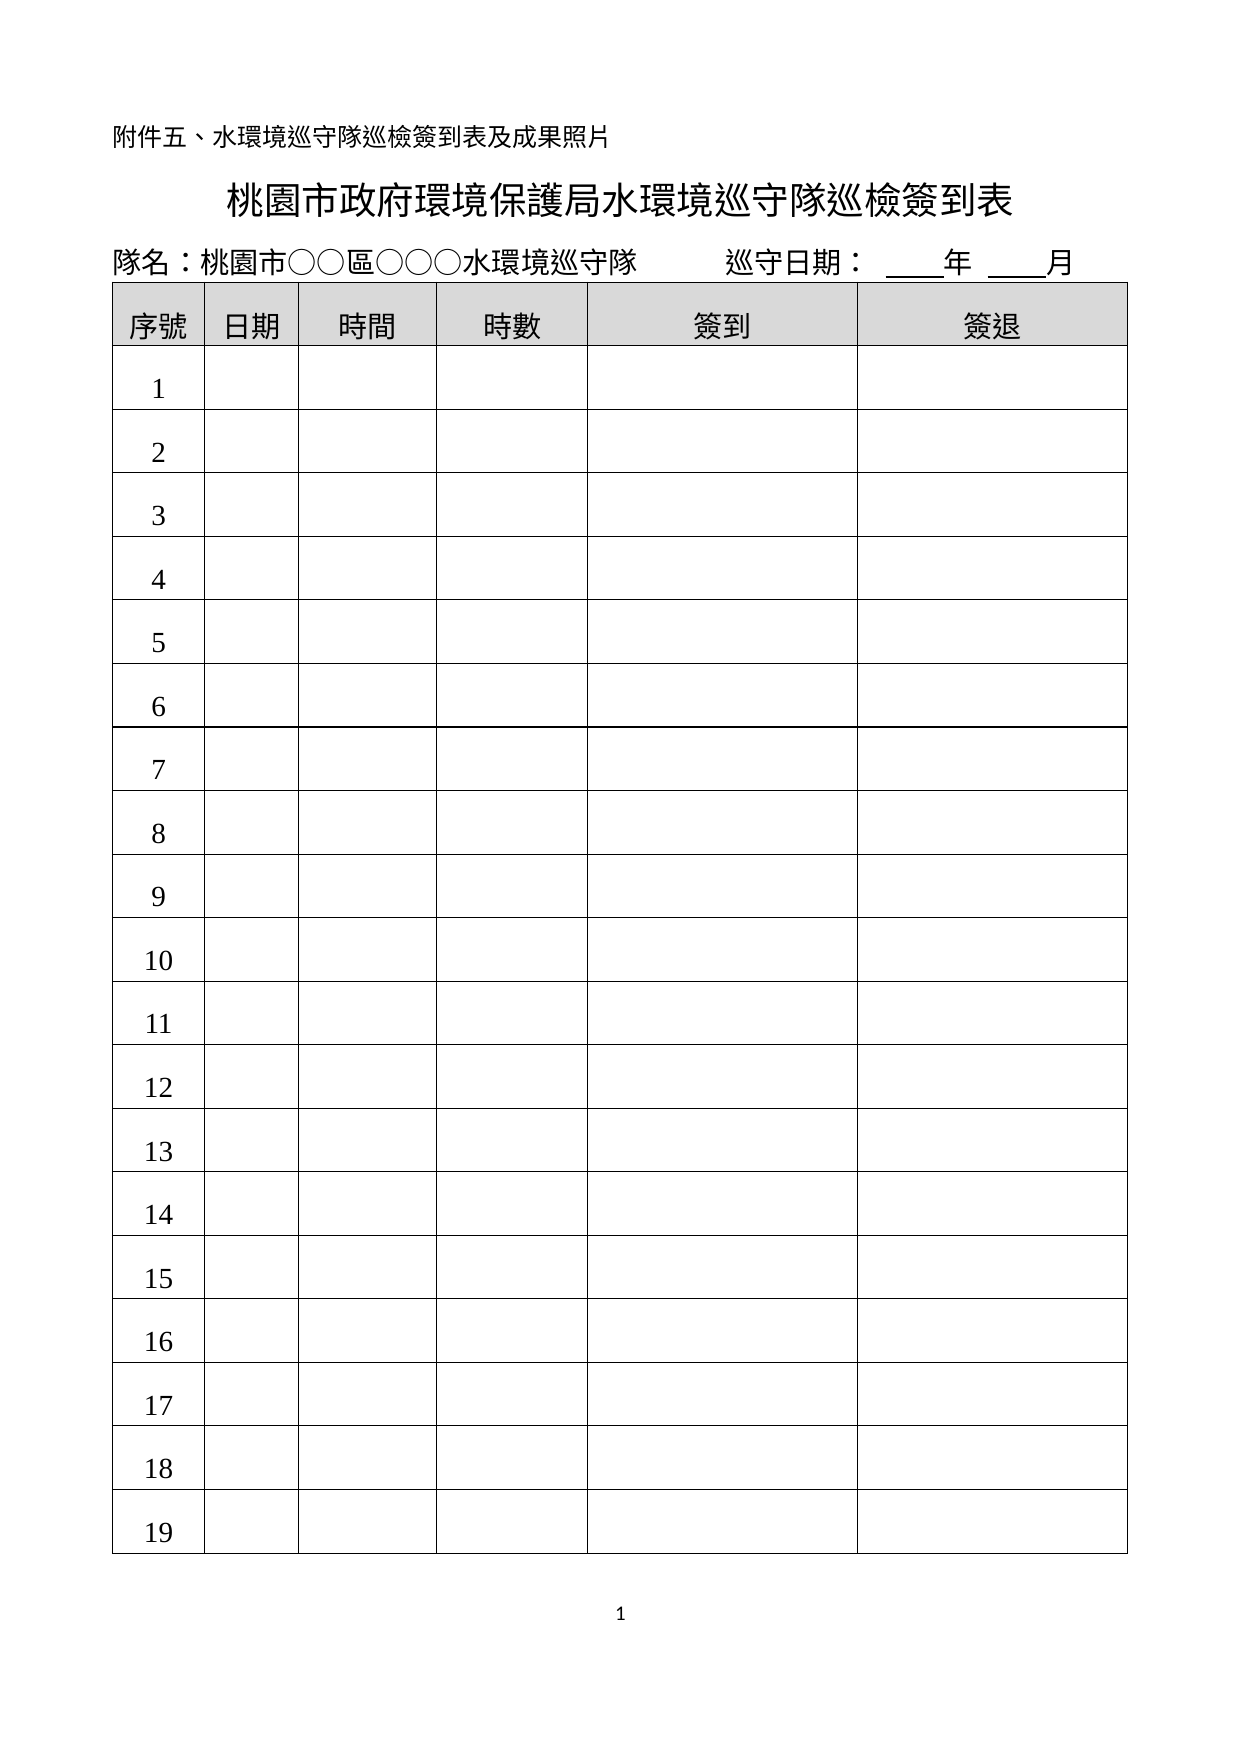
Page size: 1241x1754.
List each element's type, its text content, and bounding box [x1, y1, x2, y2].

text 隊名：桃園市○○區○○○水環境巡守隊 巡守日期： 年 月 [112, 219, 1128, 282]
table_cell [588, 1109, 857, 1171]
table_cell [299, 664, 436, 726]
table_header 序號 [113, 283, 204, 345]
table_cell [299, 1045, 436, 1108]
table_cell [437, 600, 587, 663]
table_cell [437, 1299, 587, 1362]
table_cell [299, 600, 436, 663]
table_header 簽退 [858, 283, 1127, 345]
table_cell [588, 1490, 857, 1552]
table_cell [858, 664, 1127, 726]
table_cell [437, 791, 587, 853]
table_cell [299, 1236, 436, 1298]
table_cell [205, 1299, 298, 1362]
table_cell [588, 728, 857, 790]
table_cell [299, 537, 436, 599]
table_cell [437, 346, 587, 409]
table_cell 14 [113, 1172, 204, 1235]
table_cell [588, 855, 857, 917]
table_cell [299, 1490, 436, 1552]
table_cell 19 [113, 1490, 204, 1552]
table_cell [299, 1299, 436, 1362]
table_cell [205, 346, 298, 409]
table_cell [299, 791, 436, 853]
table_cell [205, 855, 298, 917]
table_cell [437, 410, 587, 472]
table_cell 11 [113, 982, 204, 1044]
table_cell [588, 1236, 857, 1298]
table_header 時間 [299, 283, 436, 345]
table_cell [858, 918, 1127, 981]
table_cell [858, 1045, 1127, 1108]
table_cell [858, 1299, 1127, 1362]
table_cell [588, 537, 857, 599]
table_cell [588, 410, 857, 472]
table_cell 12 [113, 1045, 204, 1108]
table_cell [437, 664, 587, 726]
table_header 時數 [437, 283, 587, 345]
table_cell [437, 1045, 587, 1108]
table_cell [858, 982, 1127, 1044]
table_cell [205, 473, 298, 536]
table_cell [858, 855, 1127, 917]
table_cell 9 [113, 855, 204, 917]
table_cell 3 [113, 473, 204, 536]
table_cell [588, 346, 857, 409]
table_cell [437, 473, 587, 536]
table_cell [858, 410, 1127, 472]
table_cell 10 [113, 918, 204, 981]
table_cell [437, 537, 587, 599]
table_cell [205, 1363, 298, 1425]
table_cell 18 [113, 1426, 204, 1489]
table_cell [858, 1426, 1127, 1489]
table_cell [299, 1426, 436, 1489]
table_cell [858, 1490, 1127, 1552]
table_cell [205, 982, 298, 1044]
table_cell [437, 855, 587, 917]
table_cell [205, 1236, 298, 1298]
table_cell [588, 982, 857, 1044]
table_cell 16 [113, 1299, 204, 1362]
table_header 簽到 [588, 283, 857, 345]
table_cell 13 [113, 1109, 204, 1171]
table_cell [437, 728, 587, 790]
table_cell [588, 1172, 857, 1235]
table_cell [437, 1109, 587, 1171]
table_cell [437, 982, 587, 1044]
table_cell [299, 982, 436, 1044]
table_cell [858, 346, 1127, 409]
table_cell [858, 537, 1127, 599]
table_cell 8 [113, 791, 204, 853]
table_cell [205, 600, 298, 663]
table_cell [299, 346, 436, 409]
table_cell [205, 537, 298, 599]
table_cell [205, 728, 298, 790]
table_cell [205, 410, 298, 472]
table_cell [588, 918, 857, 981]
table_cell [858, 600, 1127, 663]
table_cell [588, 600, 857, 663]
table_cell [299, 410, 436, 472]
table_cell [205, 791, 298, 853]
table_cell 5 [113, 600, 204, 663]
table_cell [858, 791, 1127, 853]
table_cell [858, 1363, 1127, 1425]
table_cell [205, 918, 298, 981]
table_cell [437, 1426, 587, 1489]
table_cell [205, 1426, 298, 1489]
table_cell 2 [113, 410, 204, 472]
table_cell [299, 1109, 436, 1171]
text 附件五、水環境巡守隊巡檢簽到表及成果照片 [112, 94, 1128, 157]
table_cell [858, 1236, 1127, 1298]
table_cell [205, 1490, 298, 1552]
table_cell 15 [113, 1236, 204, 1298]
table_cell 1 [113, 346, 204, 409]
table_cell [858, 1172, 1127, 1235]
table_cell 6 [113, 664, 204, 726]
table_cell [588, 1426, 857, 1489]
table_cell [858, 728, 1127, 790]
table_cell [588, 1299, 857, 1362]
text 桃園市政府環境保護局水環境巡守隊巡檢簽到表 [112, 157, 1128, 219]
table_cell [205, 1172, 298, 1235]
table_cell [437, 918, 587, 981]
table_cell [588, 664, 857, 726]
table_header 日期 [205, 283, 298, 345]
table_cell 7 [113, 728, 204, 790]
table_cell [299, 473, 436, 536]
table_cell [858, 473, 1127, 536]
table_cell [858, 1109, 1127, 1171]
table_cell [299, 728, 436, 790]
table_cell [205, 1045, 298, 1108]
table_cell 4 [113, 537, 204, 599]
table_cell [437, 1236, 587, 1298]
table_cell [588, 791, 857, 853]
table_cell [437, 1172, 587, 1235]
table_cell [299, 918, 436, 981]
table_cell [299, 1363, 436, 1425]
table_cell [299, 1172, 436, 1235]
table_cell [588, 1363, 857, 1425]
table_cell [437, 1490, 587, 1552]
table_cell [299, 855, 436, 917]
table_cell 17 [113, 1363, 204, 1425]
table_cell [588, 1045, 857, 1108]
table_cell [205, 664, 298, 726]
table_cell [437, 1363, 587, 1425]
table_cell [205, 1109, 298, 1171]
table_cell [588, 473, 857, 536]
